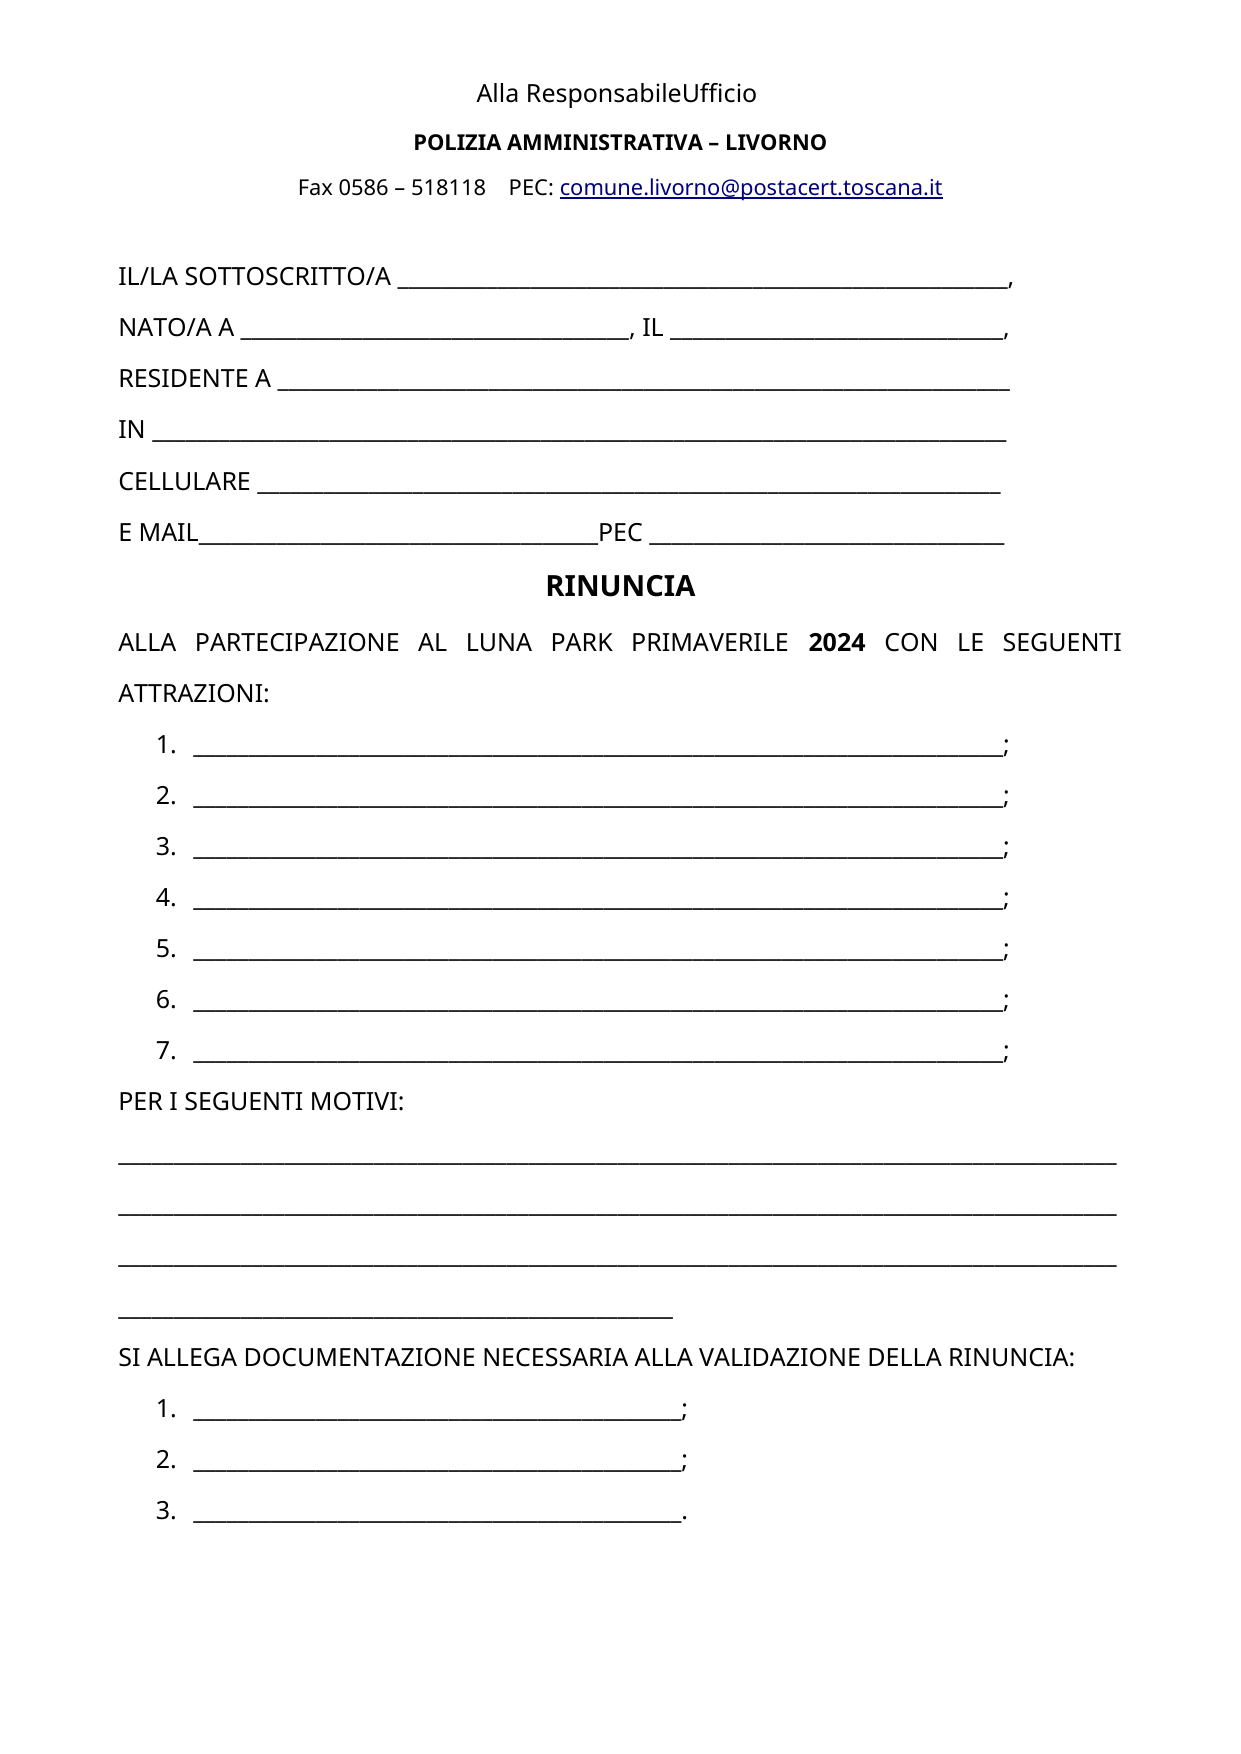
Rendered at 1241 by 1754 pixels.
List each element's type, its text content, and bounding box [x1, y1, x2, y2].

list _________________________________________________________________________; [156, 778, 1122, 812]
text PER I SEGUENTI MOTIVI: [118, 1084, 1122, 1118]
list _________________________________________________________________________; [156, 982, 1122, 1016]
text RESIDENTE A __________________________________________________________________ [118, 361, 1122, 395]
text E MAIL____________________________________PEC ________________________________ [118, 514, 1122, 548]
list _________________________________________________________________________; [156, 829, 1122, 863]
list _________________________________________________________________________; [156, 931, 1122, 965]
text ________________________________________________________________________________________________________________________________________________________________________________________________________________________________________________________________________________________________________________________________ [118, 1135, 1122, 1322]
list ____________________________________________; [156, 1390, 1122, 1424]
text IN _____________________________________________________________________________ [118, 412, 1122, 446]
list _________________________________________________________________________; [156, 727, 1122, 761]
list ____________________________________________. [156, 1492, 1122, 1526]
list _________________________________________________________________________; [156, 880, 1122, 914]
text CELLULARE ___________________________________________________________________ [118, 463, 1122, 497]
text NATO/A A ___________________________________, IL ______________________________, [118, 310, 1122, 344]
text SI ALLEGA DOCUMENTAZIONE NECESSARIA ALLA VALIDAZIONE DELLA RINUNCIA: [118, 1339, 1122, 1373]
list ____________________________________________; [156, 1441, 1122, 1475]
text Fax 0586 – 518118 PEC: comune.livorno@postacert.toscana.it [118, 172, 1122, 201]
list _________________________________________________________________________; [156, 1033, 1122, 1067]
text Alla ResponsabileUfficio [118, 76, 1122, 110]
text POLIZIA AMMINISTRATIVA – LIVORNO [118, 127, 1122, 157]
text ALLA PARTECIPAZIONE AL LUNA PARK PRIMAVERILE 2024 CON LE SEGUENTI ATTRAZIONI: [118, 625, 1122, 710]
text IL/LA SOTTOSCRITTO/A _______________________________________________________, [118, 259, 1122, 293]
subtitle RINUNCIA [118, 565, 1122, 605]
